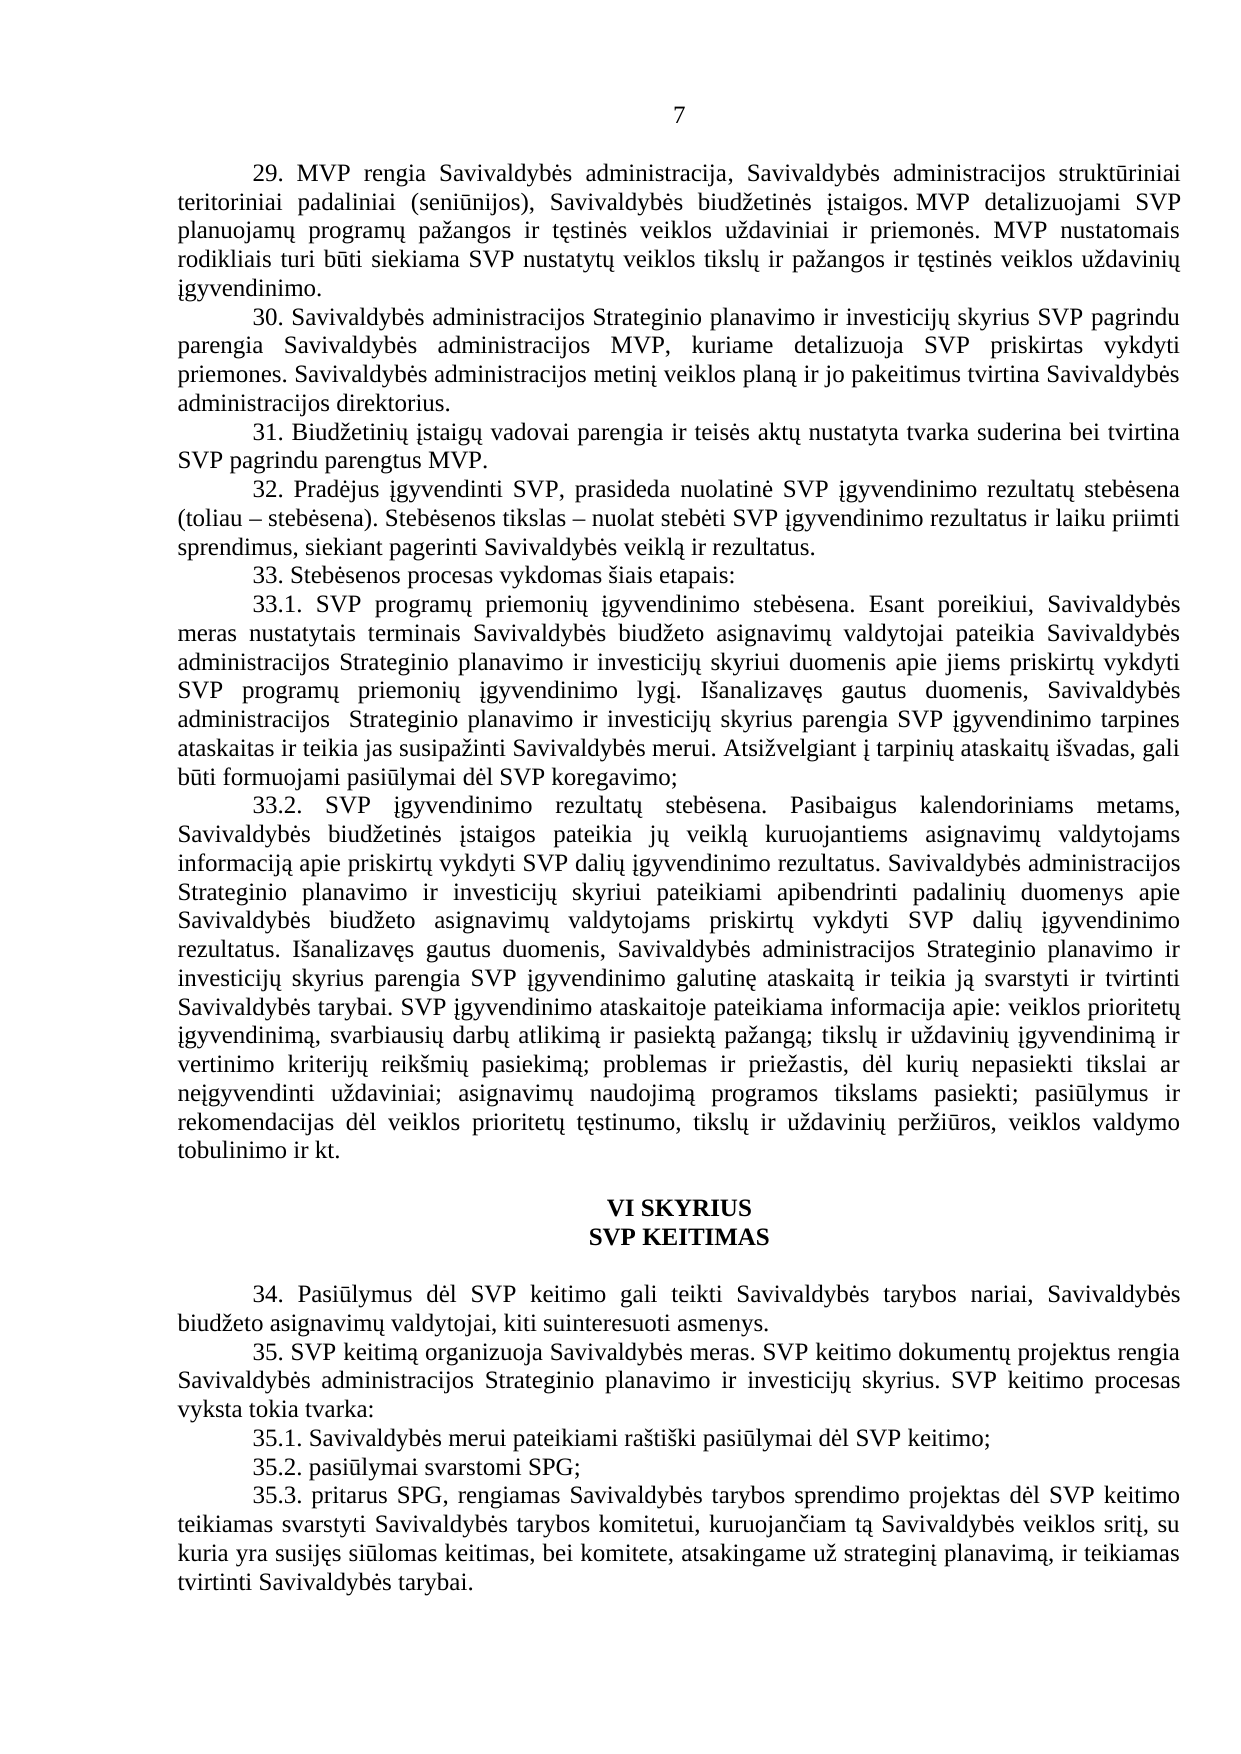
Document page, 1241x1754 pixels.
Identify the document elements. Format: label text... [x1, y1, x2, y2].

text 35.2. pasiūlymai svarstomi SPG; [177, 1452, 1181, 1480]
text 35.1. Savivaldybės merui pateikiami raštiški pasiūlymai dėl SVP keitimo; [177, 1423, 1181, 1452]
text 33. Stebėsenos procesas vykdomas šiais etapais: [177, 560, 1181, 589]
text 34. Pasiūlymus dėl SVP keitimo gali teikti Savivaldybės tarybos nariai, Savivaldybės biudžeto asignavimų valdytojai, kiti suinteresuoti asmenys. [177, 1279, 1181, 1337]
text VI SKYRIUS [177, 1193, 1181, 1222]
text 35.3. pritarus SPG, rengiamas Savivaldybės tarybos sprendimo projektas dėl SVP keitimo teikiamas svarstyti Savivaldybės tarybos komitetui, kuruojančiam tą Savivaldybės veiklos sritį, su kuria yra susijęs siūlomas keitimas, bei komitete, atsakingame už strateginį planavimą, ir teikiamas tvirtinti Savivaldybės tarybai. [177, 1480, 1181, 1595]
text 29. MVP rengia Savivaldybės administracija, Savivaldybės administracijos struktūriniai teritoriniai padaliniai (seniūnijos), Savivaldybės biudžetinės įstaigos. MVP detalizuojami SVP planuojamų programų pažangos ir tęstinės veiklos uždaviniai ir priemonės. MVP nustatomais rodikliais turi būti siekiama SVP nustatytų veiklos tikslų ir pažangos ir tęstinės veiklos uždavinių įgyvendinimo. [177, 158, 1181, 302]
text 30. Savivaldybės administracijos Strateginio planavimo ir investicijų skyrius SVP pagrindu parengia Savivaldybės administracijos MVP, kuriame detalizuoja SVP priskirtas vykdyti priemones. Savivaldybės administracijos metinį veiklos planą ir jo pakeitimus tvirtina Savivaldybės administracijos direktorius. [177, 302, 1181, 417]
text 31. Biudžetinių įstaigų vadovai parengia ir teisės aktų nustatyta tvarka suderina bei tvirtina SVP pagrindu parengtus MVP. [177, 417, 1181, 474]
text 33.1. SVP programų priemonių įgyvendinimo stebėsena. Esant poreikiui, Savivaldybės meras nustatytais terminais Savivaldybės biudžeto asignavimų valdytojai pateikia Savivaldybės administracijos Strateginio planavimo ir investicijų skyriui duomenis apie jiems priskirtų vykdyti SVP programų priemonių įgyvendinimo lygį. Išanalizavęs gautus duomenis, Savivaldybės administracijos Strateginio planavimo ir investicijų skyrius parengia SVP įgyvendinimo tarpines ataskaitas ir teikia jas susipažinti Savivaldybės merui. Atsižvelgiant į tarpinių ataskaitų išvadas, gali būti formuojami pasiūlymai dėl SVP koregavimo; [177, 589, 1181, 790]
text SVP KEITIMAS [177, 1222, 1181, 1250]
text 33.2. SVP įgyvendinimo rezultatų stebėsena. Pasibaigus kalendoriniams metams, Savivaldybės biudžetinės įstaigos pateikia jų veiklą kuruojantiems asignavimų valdytojams informaciją apie priskirtų vykdyti SVP dalių įgyvendinimo rezultatus. Savivaldybės administracijos Strateginio planavimo ir investicijų skyriui pateikiami apibendrinti padalinių duomenys apie Savivaldybės biudžeto asignavimų valdytojams priskirtų vykdyti SVP dalių įgyvendinimo rezultatus. Išanalizavęs gautus duomenis, Savivaldybės administracijos Strateginio planavimo ir investicijų skyrius parengia SVP įgyvendinimo galutinę ataskaitą ir teikia ją svarstyti ir tvirtinti Savivaldybės tarybai. SVP įgyvendinimo ataskaitoje pateikiama informacija apie: veiklos prioritetų įgyvendinimą, svarbiausių darbų atlikimą ir pasiektą pažangą; tikslų ir uždavinių įgyvendinimą ir vertinimo kriterijų reikšmių pasiekimą; problemas ir priežastis, dėl kurių nepasiekti tikslai ar neįgyvendinti uždaviniai; asignavimų naudojimą programos tikslams pasiekti; pasiūlymus ir rekomendacijas dėl veiklos prioritetų tęstinumo, tikslų ir uždavinių peržiūros, veiklos valdymo tobulinimo ir kt. [177, 790, 1181, 1164]
text 32. Pradėjus įgyvendinti SVP, prasideda nuolatinė SVP įgyvendinimo rezultatų stebėsena (toliau – stebėsena). Stebėsenos tikslas – nuolat stebėti SVP įgyvendinimo rezultatus ir laiku priimti sprendimus, siekiant pagerinti Savivaldybės veiklą ir rezultatus. [177, 474, 1181, 560]
text 35. SVP keitimą organizuoja Savivaldybės meras. SVP keitimo dokumentų projektus rengia Savivaldybės administracijos Strateginio planavimo ir investicijų skyrius. SVP keitimo procesas vyksta tokia tvarka: [177, 1337, 1181, 1423]
